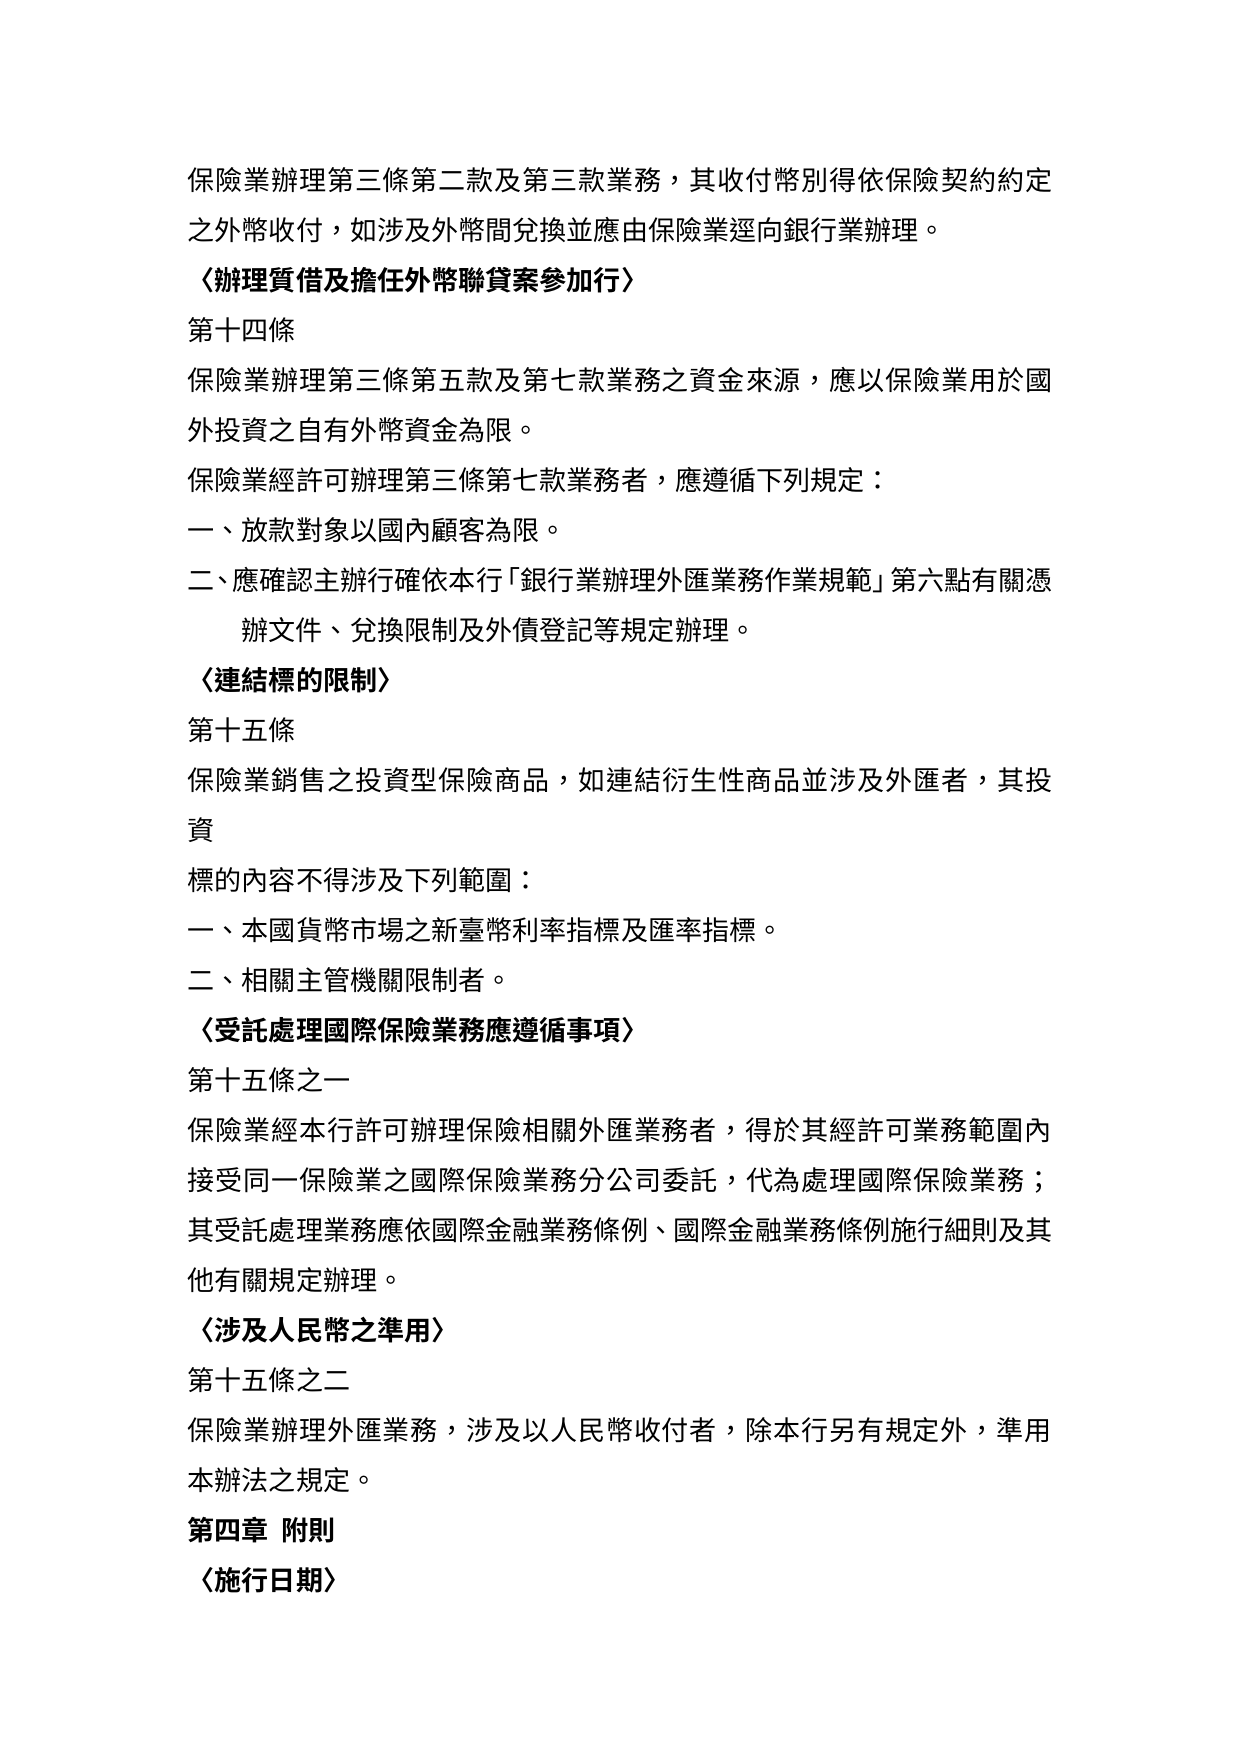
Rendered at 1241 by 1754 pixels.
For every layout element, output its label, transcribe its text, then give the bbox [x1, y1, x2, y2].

text 〈涉及人民幣之準用〉 [187, 1300, 1053, 1350]
text 〈辦理質借及擔任外幣聯貸案參加行〉 [187, 250, 1053, 300]
text 保險業辦理第三條第五款及第七款業務之資金來源，應以保險業用於國外投資之自有外幣資金為限。 [187, 350, 1053, 450]
text 保險業銷售之投資型保險商品，如連結衍生性商品並涉及外匯者，其投資 [187, 750, 1053, 850]
text 二、相關主管機關限制者。 [187, 950, 1053, 1000]
text 一、本國貨幣市場之新臺幣利率指標及匯率指標。 [187, 900, 1053, 950]
text 〈施行日期〉 [187, 1550, 1053, 1600]
text 保險業經本行許可辦理保險相關外匯業務者，得於其經許可業務範圍內接受同一保險業之國際保險業務分公司委託，代為處理國際保險業務；其受託處理業務應依國際金融業務條例、國際金融業務條例施行細則及其他有關規定辦理。 [187, 1100, 1053, 1300]
text 保險業辦理外匯業務，涉及以人民幣收付者，除本行另有規定外，準用本辦法之規定。 [187, 1400, 1053, 1500]
text 第十五條之一 [187, 1050, 1053, 1100]
text 一、放款對象以國內顧客為限。 [187, 500, 1053, 550]
text 標的內容不得涉及下列範圍： [187, 850, 1053, 900]
text 〈受託處理國際保險業務應遵循事項〉 [187, 1000, 1053, 1050]
text 第十四條 [187, 300, 1053, 350]
text 第四章 附則 [187, 1500, 1053, 1550]
text 〈連結標的限制〉 [187, 650, 1053, 700]
text 保險業辦理第三條第二款及第三款業務，其收付幣別得依保險契約約定之外幣收付，如涉及外幣間兌換並應由保險業逕向銀行業辦理。 [187, 150, 1053, 250]
text 第十五條 [187, 700, 1053, 750]
text 保險業經許可辦理第三條第七款業務者，應遵循下列規定： [187, 450, 1053, 500]
text 第十五條之二 [187, 1350, 1053, 1400]
text 二、應確認主辦行確依本行「銀行業辦理外匯業務作業規範」第六點有關憑辦文件、兌換限制及外債登記等規定辦理。 [187, 550, 1053, 650]
